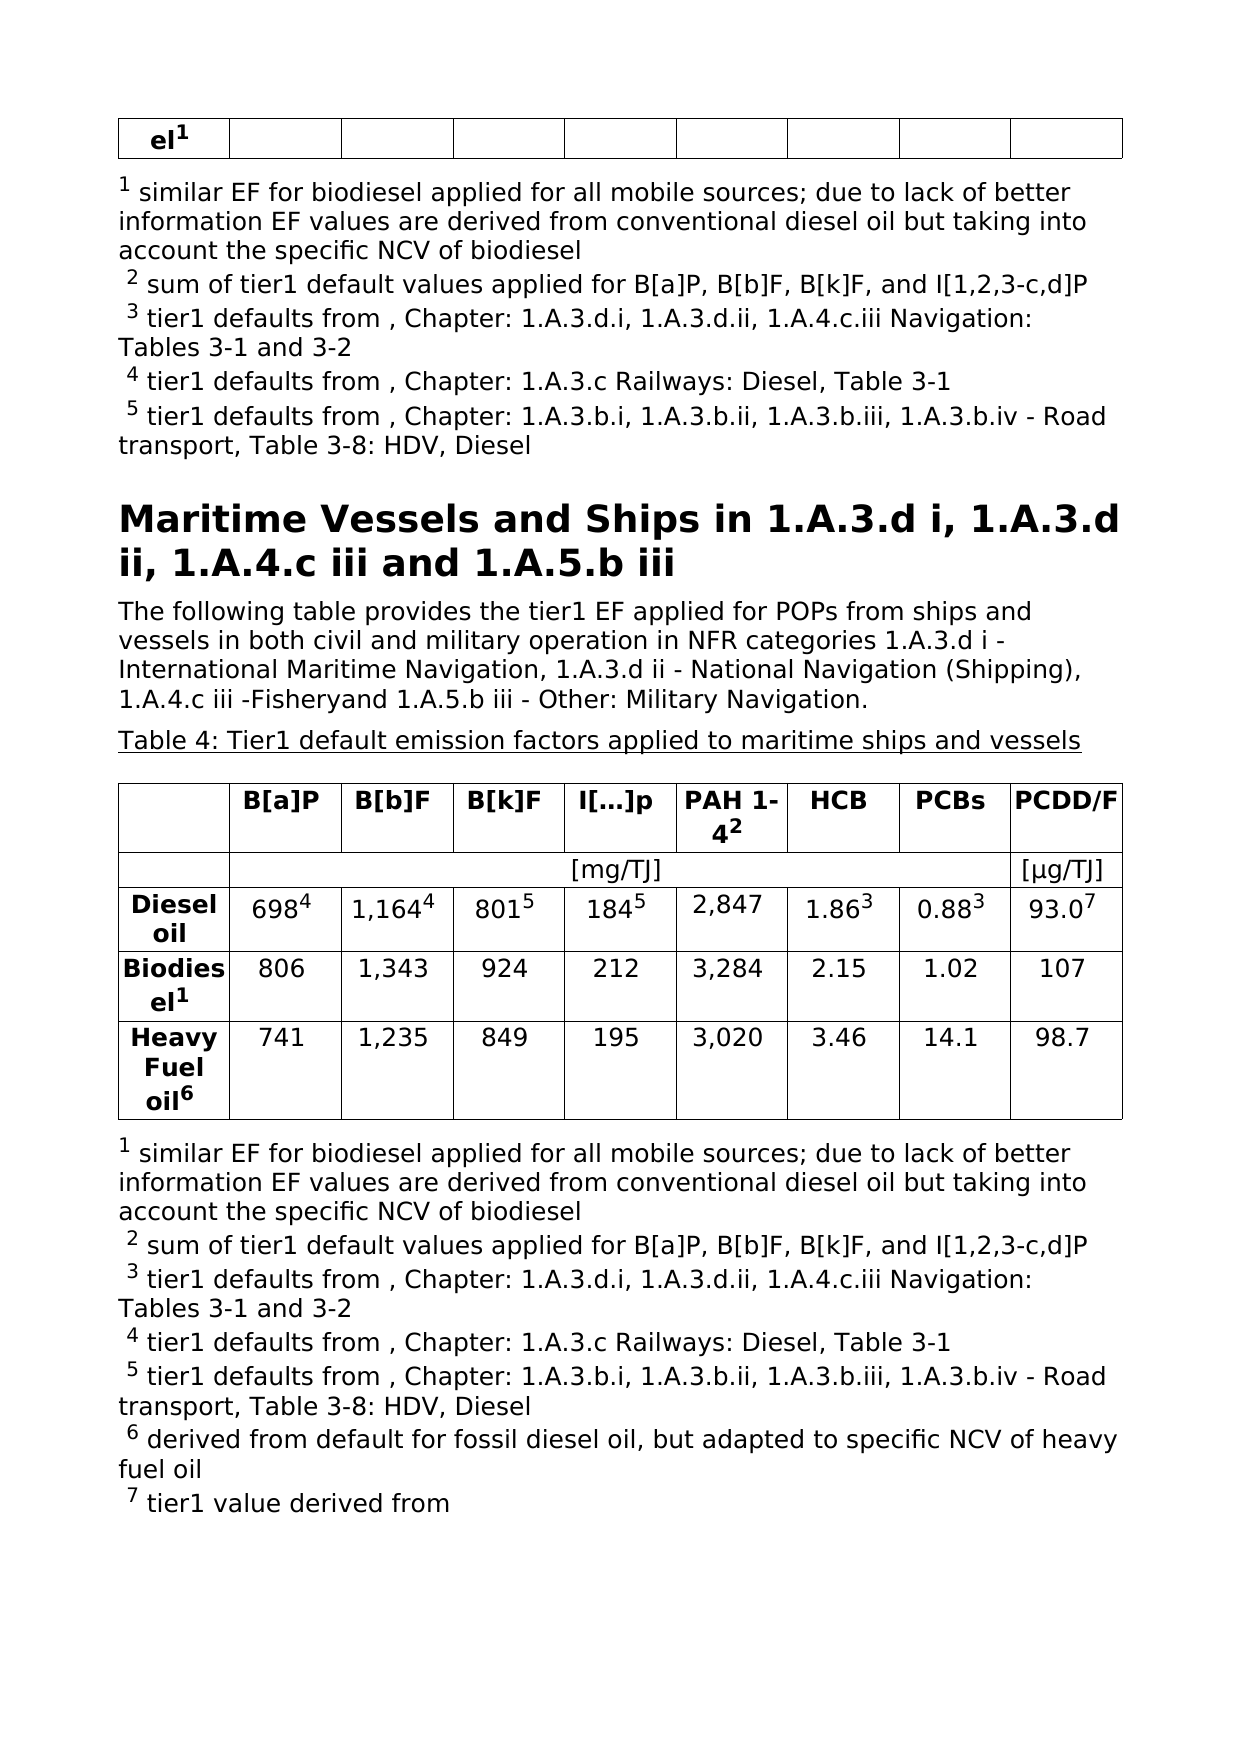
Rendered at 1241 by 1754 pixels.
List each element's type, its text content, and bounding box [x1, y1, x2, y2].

table_cell 1,343 [342, 952, 453, 1021]
table_header PCDD/F [1011, 784, 1122, 852]
table_cell 1.02 [900, 952, 1010, 1021]
table_cell [µg/TJ] [1011, 853, 1122, 887]
table_cell 2.15 [788, 952, 899, 1021]
table_cell 1845 [565, 888, 676, 951]
table_cell 3,284 [677, 952, 787, 1021]
table_cell el1 [119, 119, 229, 158]
table_cell 8015 [454, 888, 564, 951]
table_cell [230, 119, 341, 158]
table_header PCBs [900, 784, 1010, 852]
table_cell [342, 119, 453, 158]
table_header B[a]P [230, 784, 341, 852]
table_cell 195 [565, 1022, 676, 1119]
table_cell 1.863 [788, 888, 899, 951]
table_cell [119, 853, 229, 887]
table_cell 93.07 [1011, 888, 1122, 951]
table_cell 849 [454, 1022, 564, 1119]
table_cell 1,235 [342, 1022, 453, 1119]
table_cell 14.1 [900, 1022, 1010, 1119]
table_cell Biodiesel1 [119, 952, 229, 1021]
table_cell [788, 119, 899, 158]
table_cell [454, 119, 564, 158]
table_cell [mg/TJ] [230, 853, 1010, 887]
table_header B[b]F [342, 784, 453, 852]
text 1 similar EF for biodiesel applied for all mobile sources; due to lack of better information EF values are derived from conventional diesel oil but taking into account the specific NCV of biodiesel 2 sum of tier1 default values applied for B[a]P, B[b]F, B[k]F, and I[1,2,3-c,d]P 3 tier1 defaults from , Chapter: 1.A.3.d.i, 1.A.3.d.ii, 1.A.4.c.iii Navigation: Tables 3-1 and 3-2 4 tier1 defaults from , Chapter: 1.A.3.c Railways: Diesel, Table 3-1 5 tier1 defaults from , Chapter: 1.A.3.b.i, 1.A.3.b.ii, 1.A.3.b.iii, 1.A.3.b.iv - Road transport, Table 3-8: HDV, Diesel [118, 173, 1122, 460]
table_cell 6984 [230, 888, 341, 951]
table_cell [565, 119, 676, 158]
table_cell Diesel oil [119, 888, 229, 951]
table_cell 924 [454, 952, 564, 1021]
table_cell 806 [230, 952, 341, 1021]
table_cell 1,1644 [342, 888, 453, 951]
table_header PAH 1-42 [677, 784, 787, 852]
table_cell 741 [230, 1022, 341, 1119]
table_cell 98.7 [1011, 1022, 1122, 1119]
table_cell 212 [565, 952, 676, 1021]
table_cell [677, 119, 787, 158]
table_cell 3.46 [788, 1022, 899, 1119]
table_cell 107 [1011, 952, 1122, 1021]
table_cell [1011, 119, 1122, 158]
table_header B[k]F [454, 784, 564, 852]
table_header I[…]p [565, 784, 676, 852]
table_header HCB [788, 784, 899, 852]
text 1 similar EF for biodiesel applied for all mobile sources; due to lack of better information EF values are derived from conventional diesel oil but taking into account the specific NCV of biodiesel 2 sum of tier1 default values applied for B[a]P, B[b]F, B[k]F, and I[1,2,3-c,d]P 3 tier1 defaults from , Chapter: 1.A.3.d.i, 1.A.3.d.ii, 1.A.4.c.iii Navigation: Tables 3-1 and 3-2 4 tier1 defaults from , Chapter: 1.A.3.c Railways: Diesel, Table 3-1 5 tier1 defaults from , Chapter: 1.A.3.b.i, 1.A.3.b.ii, 1.A.3.b.iii, 1.A.3.b.iv - Road transport, Table 3-8: HDV, Diesel 6 derived from default for fossil diesel oil, but adapted to specific NCV of heavy fuel oil 7 tier1 value derived from [118, 1134, 1122, 1518]
table_cell 0.883 [900, 888, 1010, 951]
table_cell Heavy Fuel oil6 [119, 1022, 229, 1119]
table_cell 3,020 [677, 1022, 787, 1119]
subtitle Maritime Vessels and Ships in 1.A.3.d i, 1.A.3.d ii, 1.A.4.c iii and 1.A.5.b iii [118, 497, 1122, 585]
table_cell 2,847 [677, 888, 787, 951]
text The following table provides the tier1 EF applied for POPs from ships and vessels in both civil and military operation in NFR categories 1.A.3.d i -International Maritime Navigation, 1.A.3.d ii - National Navigation (Shipping), 1.A.4.c iii -Fisheryand 1.A.5.b iii - Other: Military Navigation. [118, 597, 1122, 714]
text Table 4: Tier1 default emission factors applied to maritime ships and vessels [118, 726, 1122, 756]
table_cell [900, 119, 1010, 158]
table_header [119, 784, 229, 852]
